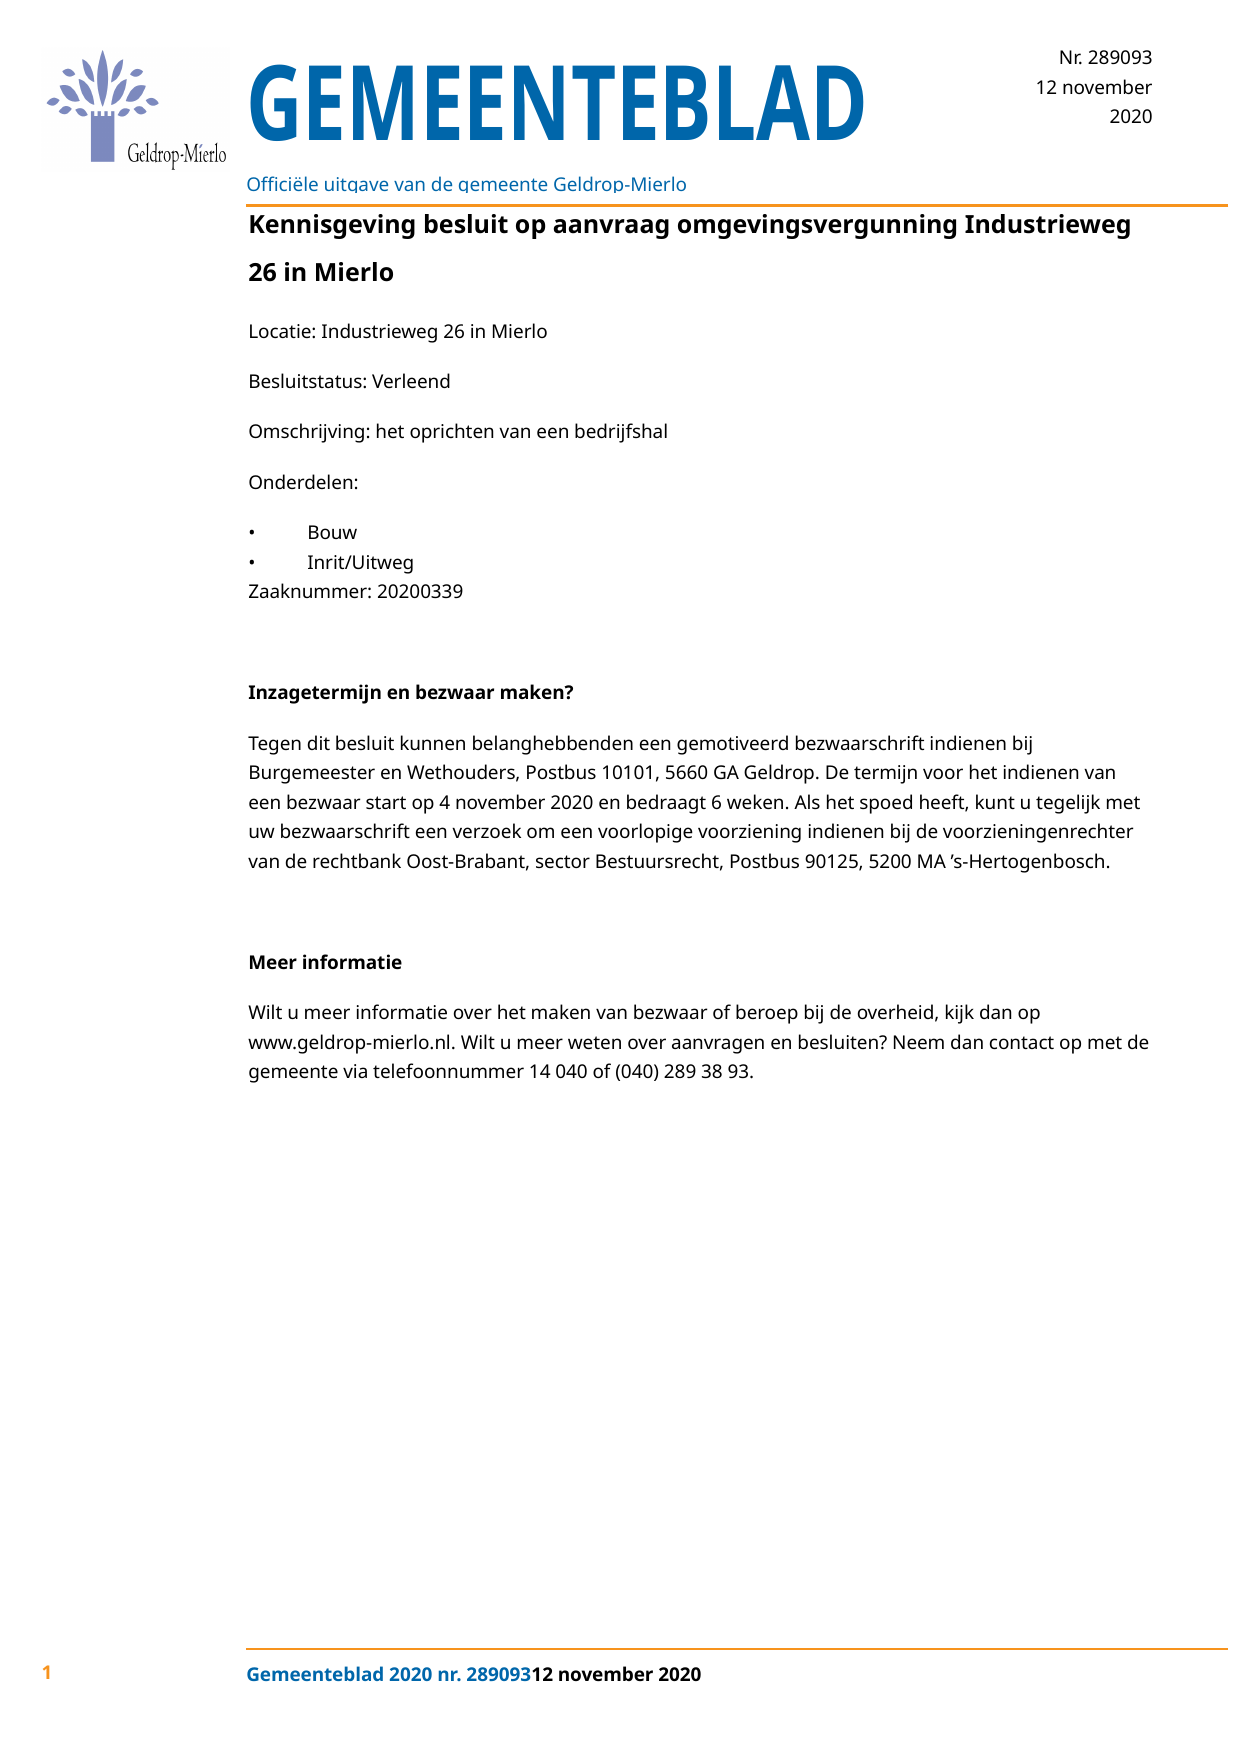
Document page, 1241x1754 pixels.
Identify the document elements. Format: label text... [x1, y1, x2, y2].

text Inzagetermijn en bezwaar maken? [248, 679, 1152, 705]
text Wilt u meer informatie over het maken van bezwaar of beroep bij de overheid, kijk dan op www.geldrop-mierlo.nl. Wilt u meer weten over aanvragen en besluiten? Neem dan contact op met de gemeente via telefoonnummer 14 040 of (040) 289 38 93. [248, 999, 1152, 1084]
text Onderdelen: [248, 469, 1152, 495]
text Omschrijving: het oprichten van een bedrijfshal [248, 419, 1152, 444]
list Inrit/Uitweg [248, 549, 1152, 575]
text Zaaknummer: 20200339 [248, 579, 1152, 604]
text Locatie: Industrieweg 26 in Mierlo [248, 318, 1152, 344]
text Tegen dit besluit kunnen belanghebbenden een gemotiveerd bezwaarschrift indienen bij Burgemeester en Wethouders, Postbus 10101, 5660 GA Geldrop. De termijn voor het indienen van een bezwaar start op 4 november 2020 en bedraagt 6 weken. Als het spoed heeft, kunt u tegelijk met uw bezwaarschrift een verzoek om een voorlopige voorziening indienen bij de voorzieningenrechter van de rechtbank Oost-Brabant, sector Bestuursrecht, Postbus 90125, 5200 MA ’s-Hertogenbosch. [248, 730, 1152, 874]
list Bouw [248, 519, 1152, 545]
text Kennisgeving besluit op aanvraag omgevingsvergunning Industrieweg 26 in Mierlo [248, 207, 1152, 288]
text Besluitstatus: Verleend [248, 368, 1152, 394]
text Meer informatie [248, 949, 1152, 975]
picture [41, 47, 231, 172]
